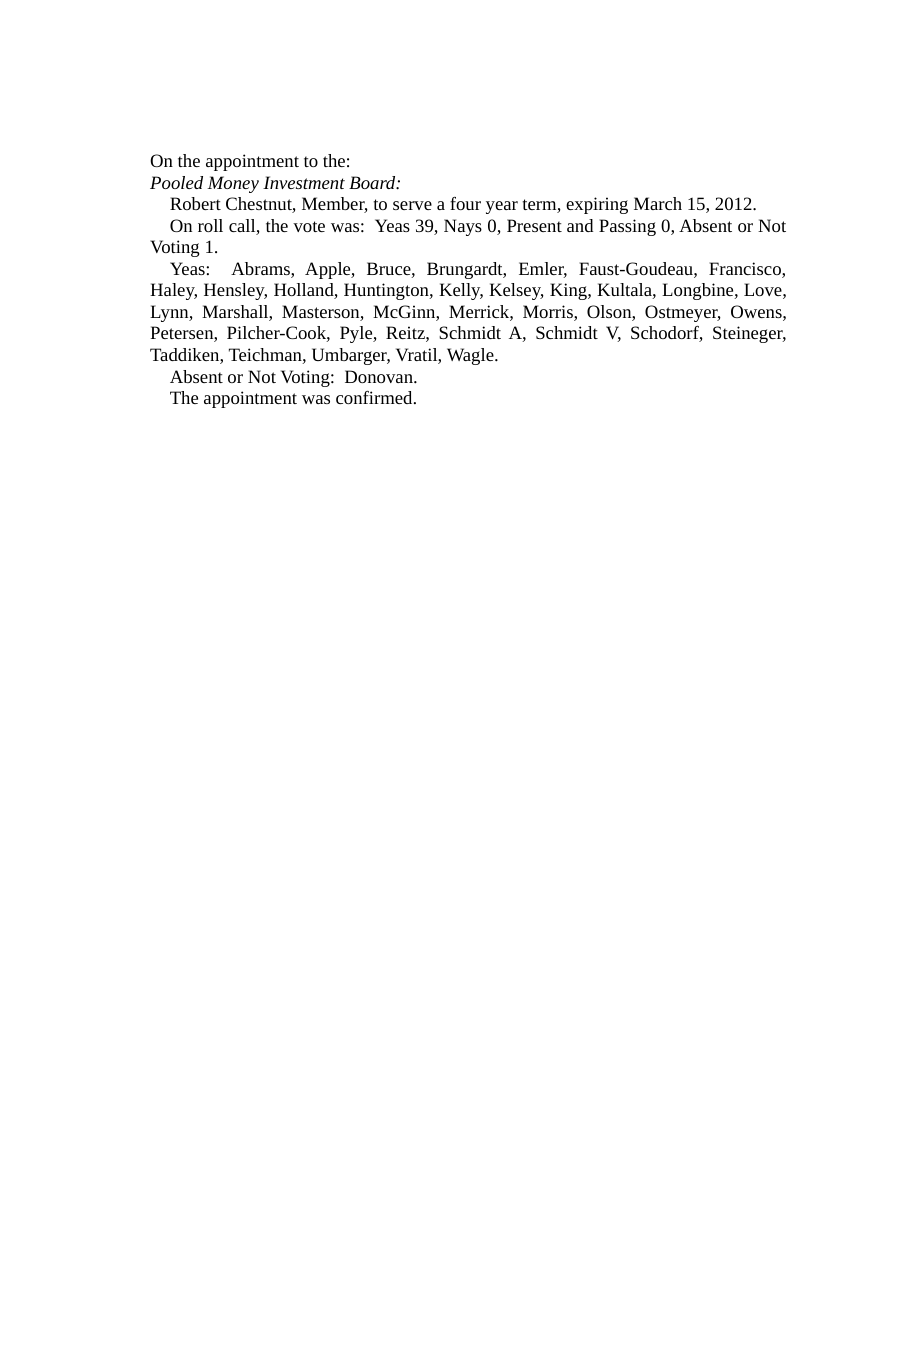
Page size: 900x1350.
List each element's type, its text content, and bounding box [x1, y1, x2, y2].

text Pooled Money Investment Board: [150, 172, 787, 193]
text On the appointment to the: [150, 150, 787, 172]
text On roll call, the vote was: Yeas 39, Nays 0, Present and Passing 0, Absent or Not Voting 1. [150, 215, 787, 258]
text Yeas: Abrams, Apple, Bruce, Brungardt, Emler, Faust-Goudeau, Francisco, Haley, Hensley, Holland, Huntington, Kelly, Kelsey, King, Kultala, Longbine, Love, Lynn, Marshall, Masterson, McGinn, Merrick, Morris, Olson, Ostmeyer, Owens, Petersen, Pilcher-Cook, Pyle, Reitz, Schmidt A, Schmidt V, Schodorf, Steineger, Taddiken, Teichman, Umbarger, Vratil, Wagle. [150, 258, 787, 366]
text Robert Chestnut, Member, to serve a four year term, expiring March 15, 2012. [150, 193, 787, 215]
text Absent or Not Voting: Donovan. [150, 366, 787, 387]
text The appointment was confirmed. [150, 387, 787, 409]
